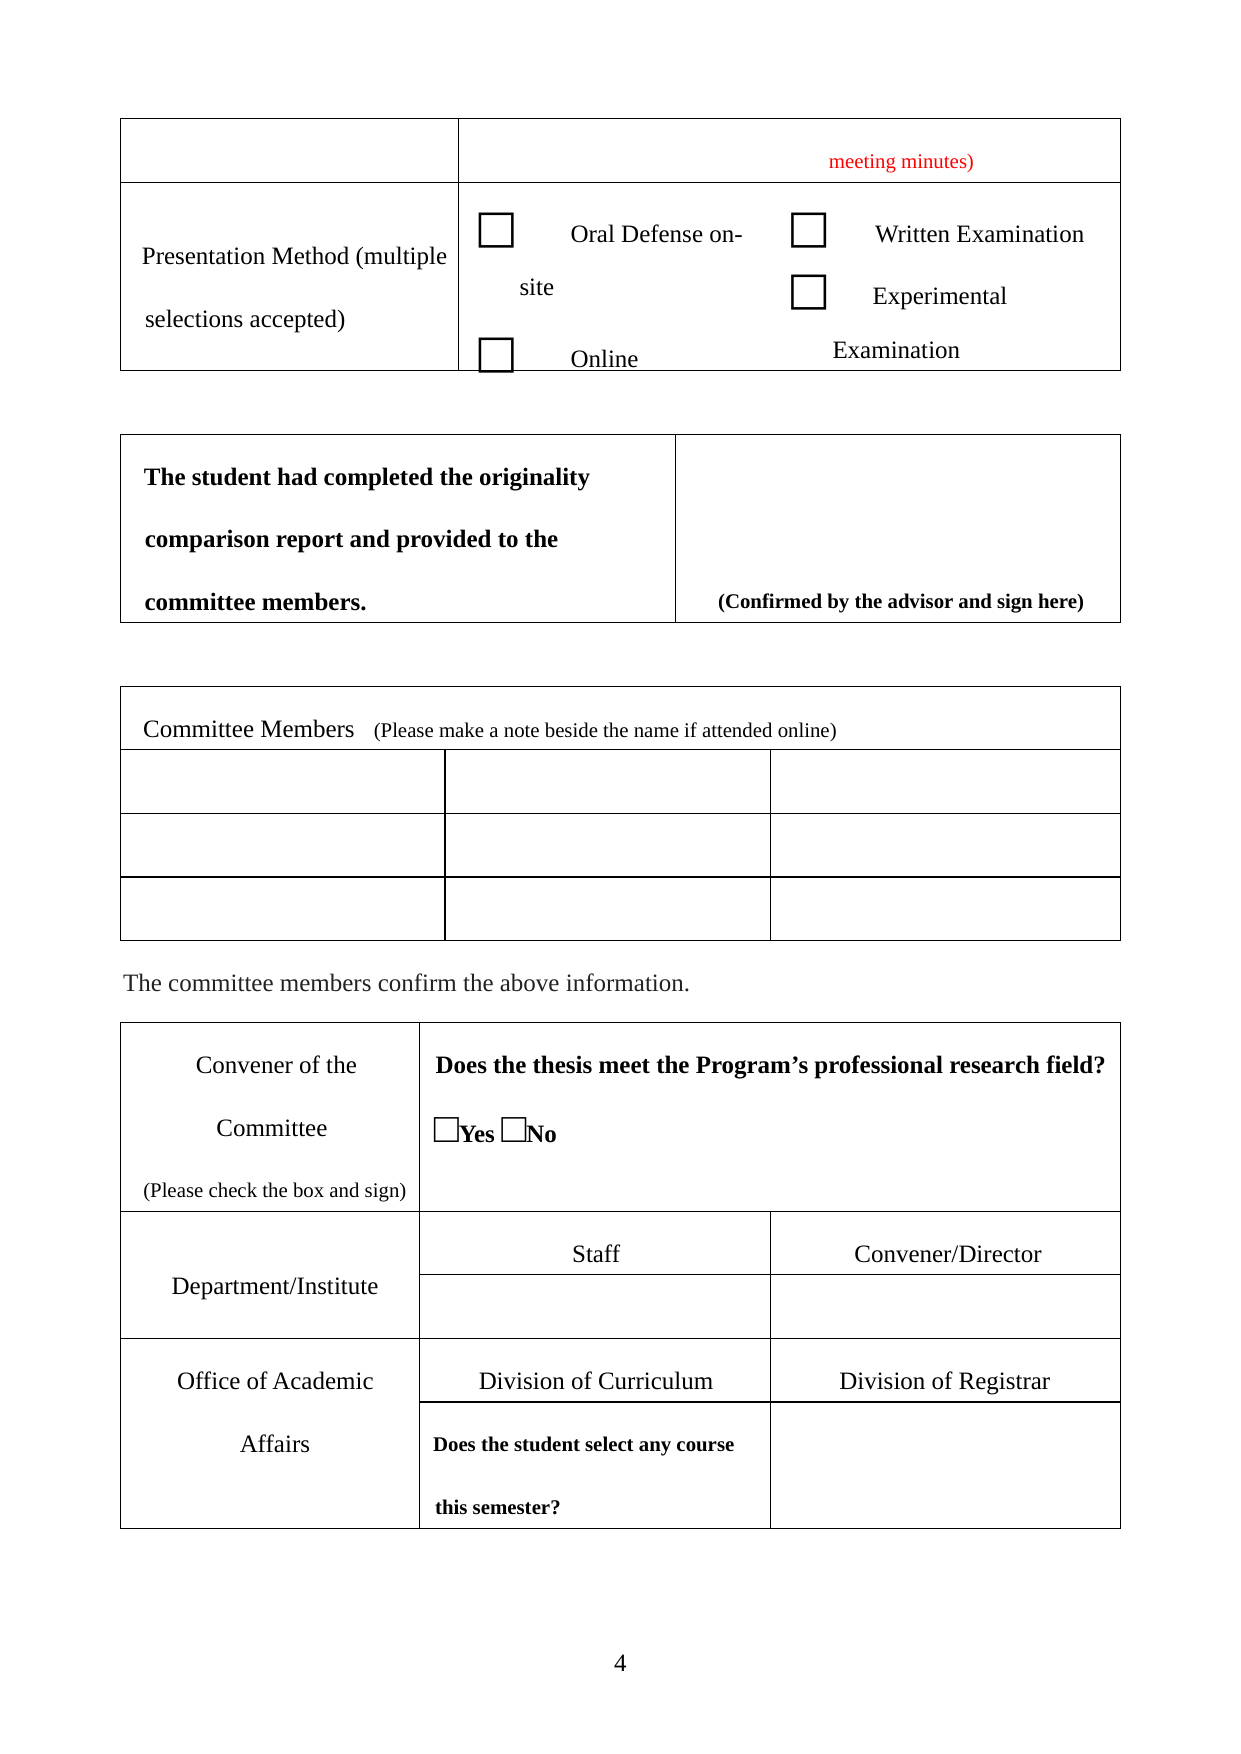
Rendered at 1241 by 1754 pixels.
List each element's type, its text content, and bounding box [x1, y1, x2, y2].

table_cell Convener/Director [771, 1212, 1120, 1274]
table_header The student had completed the originality comparison report and provided to the committee members. [121, 435, 675, 622]
table_cell Presentation Method (multiple selections accepted) [121, 183, 458, 370]
table_cell Office of Academic Affairs [121, 1339, 419, 1527]
table_cell [446, 750, 770, 813]
table_cell Department/Institute [121, 1212, 419, 1338]
table_cell [121, 878, 444, 940]
table_cell [121, 814, 444, 876]
table_header Committee Members (Please make a note beside the name if attended online) [121, 687, 1120, 749]
table_cell meeting minutes) [773, 119, 1120, 182]
table_cell [459, 119, 773, 182]
table_cell [771, 1403, 1120, 1527]
table_cell [771, 878, 1120, 940]
table_cell Oral Defense on-site Online [459, 183, 771, 370]
table_cell Staff [420, 1212, 770, 1274]
table_cell Does the student select any course this semester? [420, 1403, 770, 1527]
table_header Convener of the Committee (Please check the box and sign) [121, 1023, 419, 1211]
table_cell [420, 1275, 770, 1338]
table_cell [771, 1275, 1120, 1338]
table_cell [121, 750, 444, 813]
table_cell [446, 814, 770, 876]
table_header (Confirmed by the advisor and sign here) [676, 435, 1120, 622]
table_cell Written Examination Experimental Examination [771, 183, 1120, 370]
table_cell Division of Registrar [771, 1339, 1120, 1401]
table_cell [121, 119, 458, 182]
table_header Does the thesis meet the Program’s professional research field? □Yes □No [420, 1023, 1120, 1211]
table_cell [771, 814, 1120, 876]
table_cell Division of Curriculum [420, 1339, 770, 1401]
table_cell [446, 878, 770, 940]
text The committee members confirm the above information. [120, 941, 1120, 1003]
table_cell [771, 750, 1120, 813]
